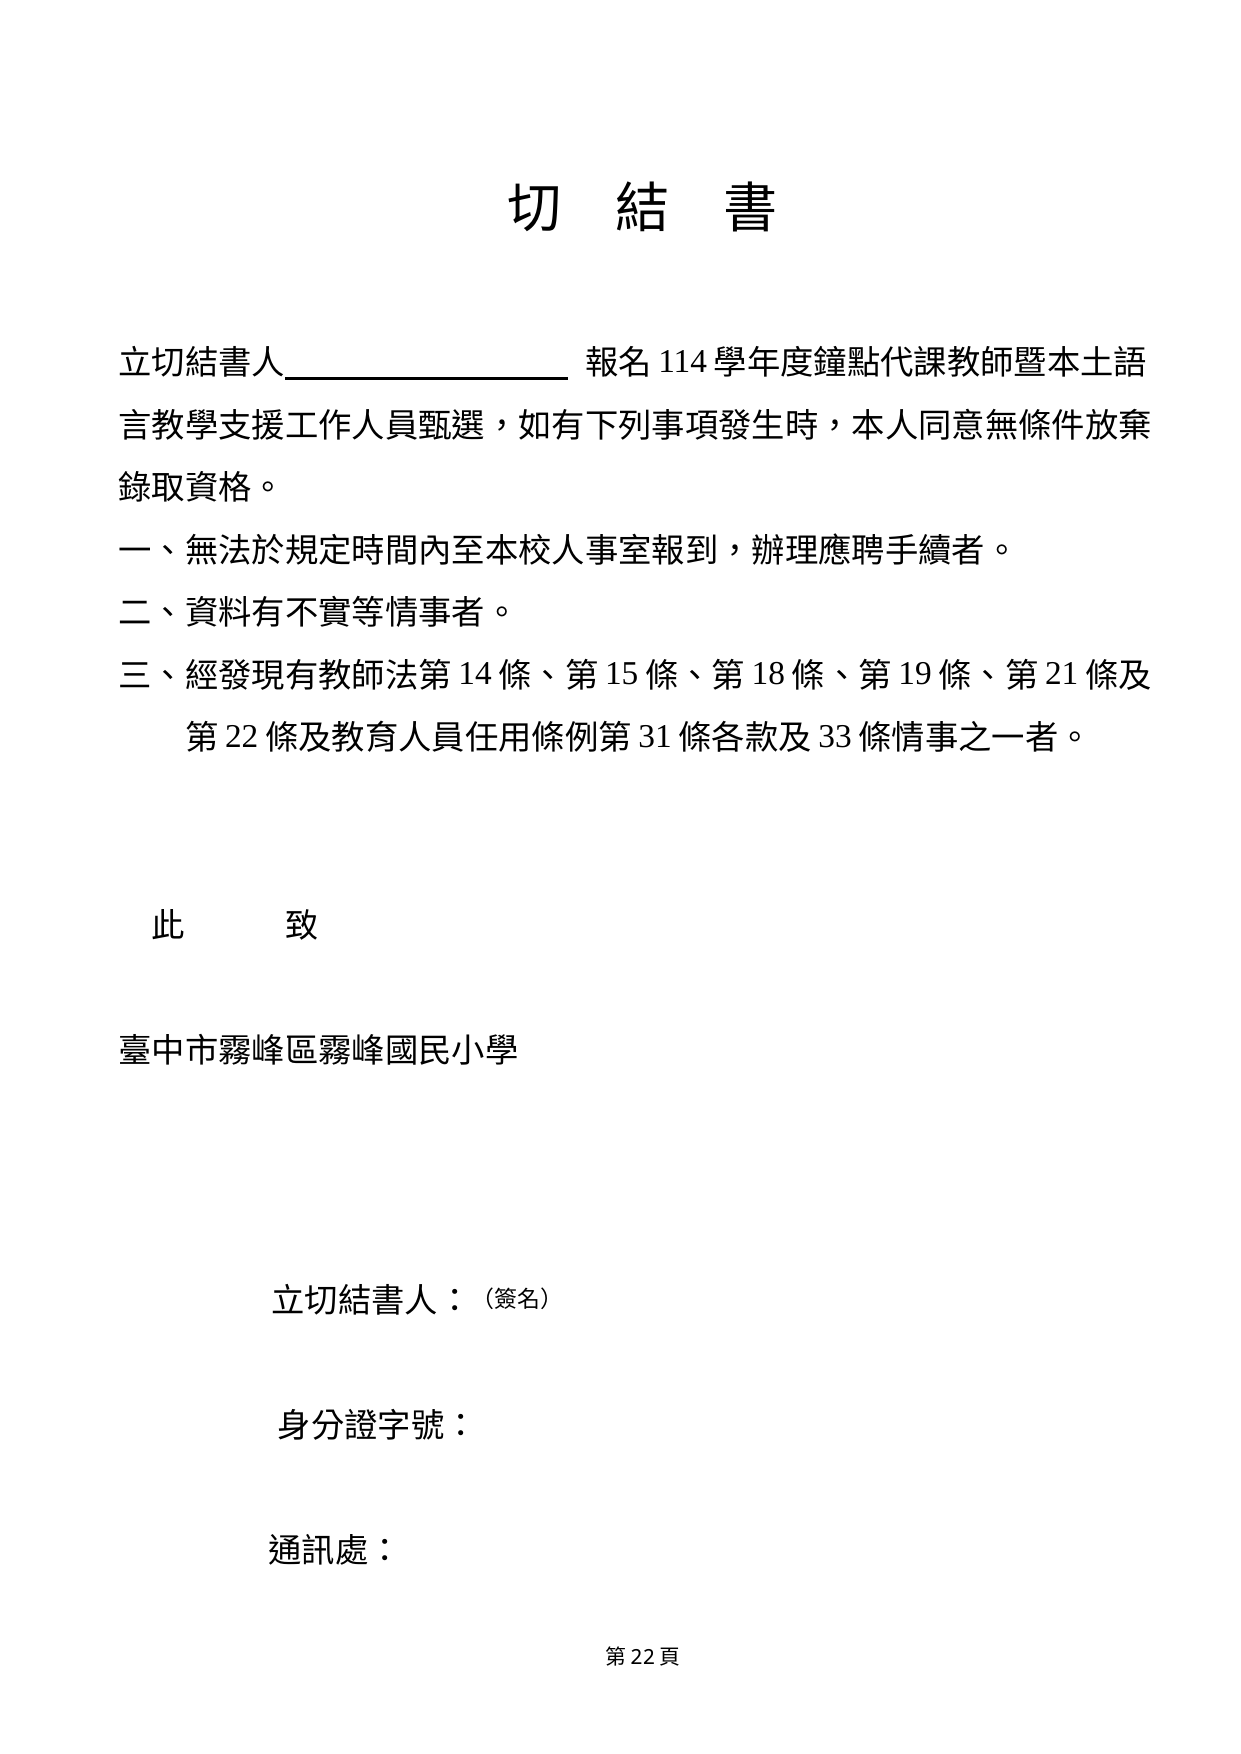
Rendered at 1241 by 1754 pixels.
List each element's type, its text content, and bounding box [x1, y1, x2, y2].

text 三、經發現有教師法第14條、第15條、第18條、第19條、第21條及第22條及教育人員任用條例第31條各款及33條情事之一者。 [118, 631, 1167, 756]
text 此 致 [118, 881, 1167, 943]
text 立切結書人 報名114學年度鐘點代課教師暨本土語言教學支援工作人員甄選，如有下列事項發生時，本人同意無條件放棄錄取資格。 [118, 318, 1167, 506]
text 身分證字號： [118, 1381, 1167, 1443]
text 二、資料有不實等情事者。 [118, 568, 1167, 631]
text 一、無法於規定時間內至本校人事室報到，辦理應聘手續者。 [118, 506, 1167, 568]
text 切 結 書 [118, 131, 1167, 256]
text 臺中市霧峰區霧峰國民小學 [118, 1006, 1167, 1068]
text 通訊處： [118, 1506, 1167, 1568]
text 立切結書人：（簽名） [118, 1256, 1167, 1318]
